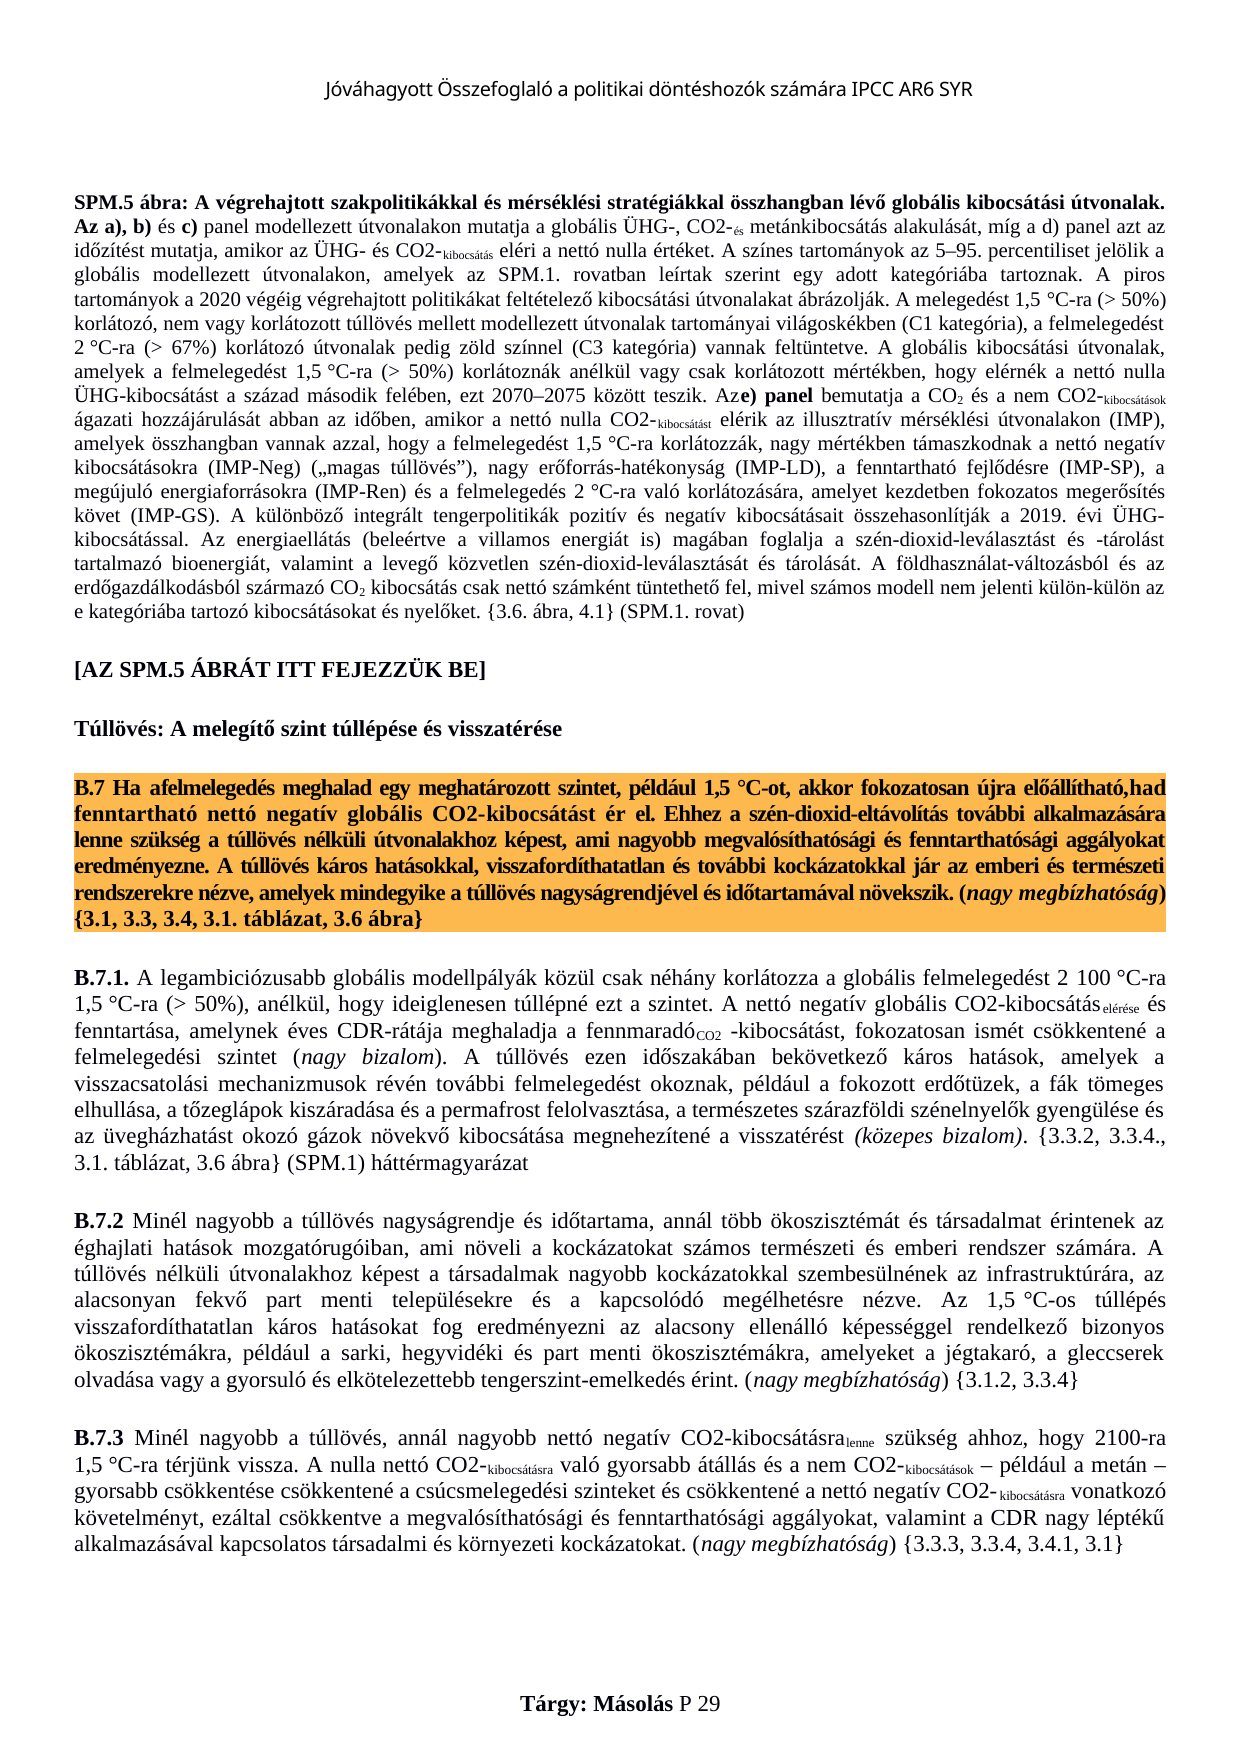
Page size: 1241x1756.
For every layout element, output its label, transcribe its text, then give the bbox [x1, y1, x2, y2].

text B.7 Ha afelmelegedés meghalad egy meghatározott szintet, például 1,5 °C-ot, akkor fokozatosan újra előállítható,had fenntartható nettó negatív globális CO2-kibocsátást ér el. Ehhez a szén-dioxid-eltávolítás további alkalmazására lenne szükség a túllövés nélküli útvonalakhoz képest, ami nagyobb megvalósíthatósági és fenntarthatósági aggályokat eredményezne. A túllövés káros hatásokkal, visszafordíthatatlan és további kockázatokkal jár az emberi és természeti rendszerekre nézve, amelyek mindegyike a túllövés nagyságrendjével és időtartamával növekszik. (nagy megbízhatóság) {3.1, 3.3, 3.4, 3.1. táblázat, 3.6 ábra} [74, 773, 1166, 932]
text SPM.5 ábra: A végrehajtott szakpolitikákkal és mérséklési stratégiákkal összhangban lévő globális kibocsátási útvonalak. Az a), b) és c) panel modellezett útvonalakon mutatja a globális ÜHG-, CO2-és metánkibocsátás alakulását, míg a d) panel azt az időzítést mutatja, amikor az ÜHG- és CO2-kibocsátás eléri a nettó nulla értéket. A színes tartományok az 5–95. percentiliset jelölik a globális modellezett útvonalakon, amelyek az SPM.1. rovatban leírtak szerint egy adott kategóriába tartoznak. A piros tartományok a 2020 végéig végrehajtott politikákat feltételező kibocsátási útvonalakat ábrázolják. A melegedést 1,5 °C-ra (> 50%) korlátozó, nem vagy korlátozott túllövés mellett modellezett útvonalak tartományai világoskékben (C1 kategória), a felmelegedést 2 °C-ra (> 67%) korlátozó útvonalak pedig zöld színnel (C3 kategória) vannak feltüntetve. A globális kibocsátási útvonalak, amelyek a felmelegedést 1,5 °C-ra (> 50%) korlátoznák anélkül vagy csak korlátozott mértékben, hogy elérnék a nettó nulla ÜHG-kibocsátást a század második felében, ezt 2070–2075 között teszik. Aze) panel bemutatja a CO2 és a nem CO2-kibocsátások ágazati hozzájárulását abban az időben, amikor a nettó nulla CO2-kibocsátást elérik az illusztratív mérséklési útvonalakon (IMP), amelyek összhangban vannak azzal, hogy a felmelegedést 1,5 °C-ra korlátozzák, nagy mértékben támaszkodnak a nettó negatív kibocsátásokra (IMP-Neg) („magas túllövés”), nagy erőforrás-hatékonyság (IMP-LD), a fenntartható fejlődésre (IMP-SP), a megújuló energiaforrásokra (IMP-Ren) és a felmelegedés 2 °C-ra való korlátozására, amelyet kezdetben fokozatos megerősítés követ (IMP-GS). A különböző integrált tengerpolitikák pozitív és negatív kibocsátásait összehasonlítják a 2019. évi ÜHG-kibocsátással. Az energiaellátás (beleértve a villamos energiát is) magában foglalja a szén-dioxid-leválasztást és -tárolást tartalmazó bioenergiát, valamint a levegő közvetlen szén-dioxid-leválasztását és tárolását. A földhasználat-változásból és az erdőgazdálkodásból származó CO2 kibocsátás csak nettó számként tüntethető fel, mivel számos modell nem jelenti külön-külön az e kategóriába tartozó kibocsátásokat és nyelőket. {3.6. ábra, 4.1} (SPM.1. rovat) [74, 190, 1166, 623]
text B.7.2 Minél nagyobb a túllövés nagyságrendje és időtartama, annál több ökoszisztémát és társadalmat érintenek az éghajlati hatások mozgatórugóiban, ami növeli a kockázatokat számos természeti és emberi rendszer számára. A túllövés nélküli útvonalakhoz képest a társadalmak nagyobb kockázatokkal szembesülnének az infrastruktúrára, az alacsonyan fekvő part menti településekre és a kapcsolódó megélhetésre nézve. Az 1,5 °C-os túllépés visszafordíthatatlan káros hatásokat fog eredményezni az alacsony ellenálló képességgel rendelkező bizonyos ökoszisztémákra, például a sarki, hegyvidéki és part menti ökoszisztémákra, amelyeket a jégtakaró, a gleccserek olvadása vagy a gyorsuló és elkötelezettebb tengerszint-emelkedés érint. (nagy megbízhatóság) {3.1.2, 3.3.4} [74, 1207, 1166, 1392]
text B.7.1. A legambiciózusabb globális modellpályák közül csak néhány korlátozza a globális felmelegedést 2 100 °C-ra 1,5 °C-ra (> 50%), anélkül, hogy ideiglenesen túllépné ezt a szintet. A nettó negatív globális CO2-kibocsátáselérése és fenntartása, amelynek éves CDR-rátája meghaladja a fennmaradóCO2 -kibocsátást, fokozatosan ismét csökkentené a felmelegedési szintet (nagy bizalom). A túllövés ezen időszakában bekövetkező káros hatások, amelyek a visszacsatolási mechanizmusok révén további felmelegedést okoznak, például a fokozott erdőtüzek, a fák tömeges elhullása, a tőzeglápok kiszáradása és a permafrost felolvasztása, a természetes szárazföldi szénelnyelők gyengülése és az üvegházhatást okozó gázok növekvő kibocsátása megnehezítené a visszatérést (közepes bizalom). {3.3.2, 3.3.4., 3.1. táblázat, 3.6 ábra} (SPM.1) háttérmagyarázat [74, 964, 1166, 1175]
text [AZ SPM.5 ÁBRÁT ITT FEJEZZÜK BE] [74, 656, 1166, 682]
text Túllövés: A melegítő szint túllépése és visszatérése [74, 715, 1166, 741]
text B.7.3 Minél nagyobb a túllövés, annál nagyobb nettó negatív CO2-kibocsátásralenne szükség ahhoz, hogy 2100-ra 1,5 °C-ra térjünk vissza. A nulla nettó CO2-kibocsátásra való gyorsabb átállás és a nem CO2-kibocsátások – például a metán – gyorsabb csökkentése csökkentené a csúcsmelegedési szinteket és csökkentené a nettó negatív CO2-kibocsátásra vonatkozó követelményt, ezáltal csökkentve a megvalósíthatósági és fenntarthatósági aggályokat, valamint a CDR nagy léptékű alkalmazásával kapcsolatos társadalmi és környezeti kockázatokat. (nagy megbízhatóság) {3.3.3, 3.3.4, 3.4.1, 3.1} [74, 1424, 1166, 1556]
